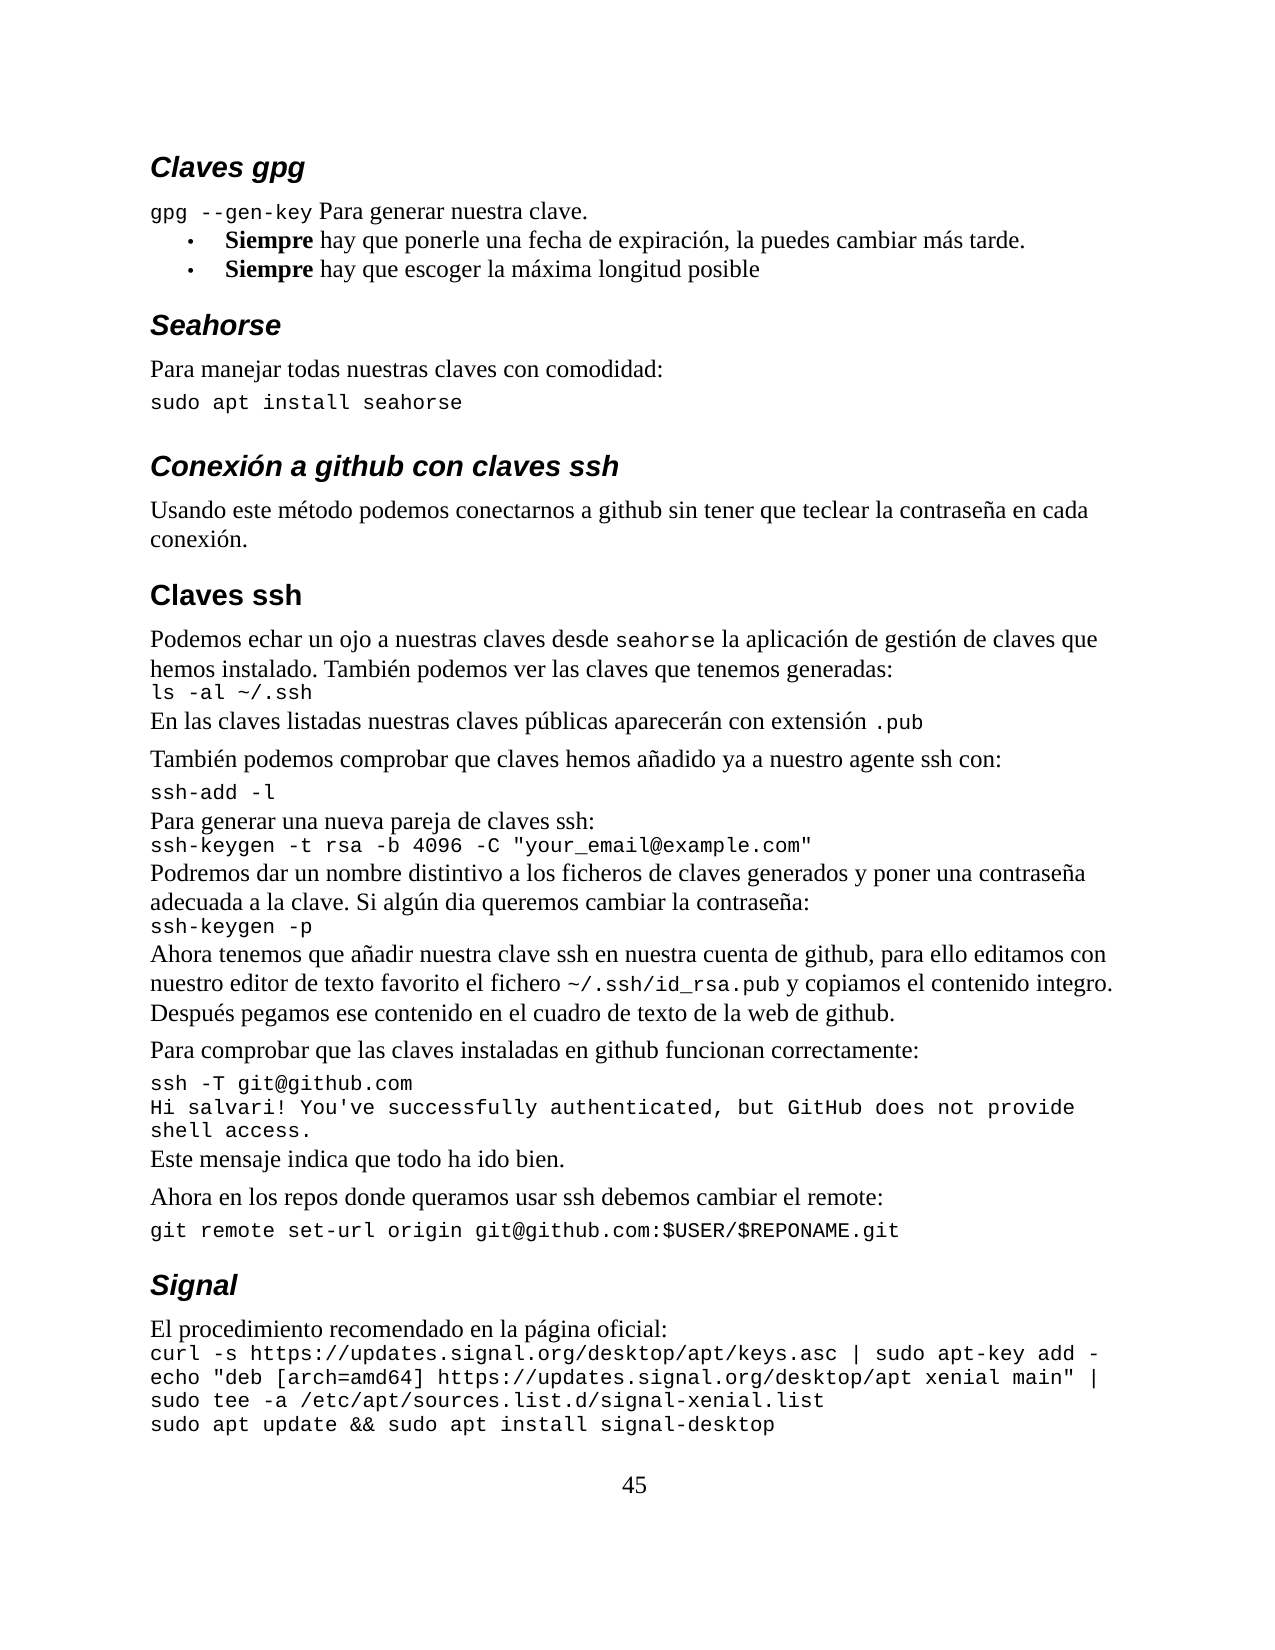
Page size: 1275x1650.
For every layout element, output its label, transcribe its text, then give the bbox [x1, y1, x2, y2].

text Ahora en los repos donde queramos usar ssh debemos cambiar el remote: [150, 1182, 1125, 1211]
text Hi salvari! You've successfully authenticated, but GitHub does not provide shell access. [150, 1097, 1125, 1144]
text Para manejar todas nuestras claves con comodidad: [150, 354, 1125, 383]
list Siempre hay que escoger la máxima longitud posible [187, 254, 1125, 283]
subtitle Claves gpg [150, 150, 1125, 183]
text El procedimiento recomendado en la página oficial: [150, 1314, 1125, 1343]
text git remote set-url origin git@github.com:$USER/$REPONAME.git [150, 1219, 1125, 1243]
text Podremos dar un nombre distintivo a los ficheros de claves generados y poner una contraseña adecuada a la clave. Si algún dia queremos cambiar la contraseña: [150, 858, 1125, 916]
text sudo apt update && sudo apt install signal-desktop [150, 1414, 1125, 1438]
text echo "deb [arch=amd64] https://updates.signal.org/desktop/apt xenial main" | sudo tee -a /etc/apt/sources.list.d/signal-xenial.list [150, 1367, 1125, 1414]
text Este mensaje indica que todo ha ido bien. [150, 1144, 1125, 1173]
text curl -s https://updates.signal.org/desktop/apt/keys.asc | sudo apt-key add - [150, 1343, 1125, 1367]
list Siempre hay que ponerle una fecha de expiración, la puedes cambiar más tarde. [187, 226, 1125, 254]
subtitle Signal [150, 1268, 1125, 1302]
text ssh-keygen -t rsa -b 4096 -C "your_email@example.com" [150, 835, 1125, 858]
text Podemos echar un ojo a nuestras claves desde seahorse la aplicación de gestión de claves que hemos instalado. También podemos ver las claves que tenemos generadas: [150, 624, 1125, 682]
text ssh-add -l [150, 782, 1125, 806]
text ssh -T git@github.com [150, 1073, 1125, 1097]
text También podemos comprobar que claves hemos añadido ya a nuestro agente ssh con: [150, 744, 1125, 773]
subtitle Claves ssh [150, 578, 1125, 612]
subtitle Seahorse [150, 308, 1125, 342]
text Para generar una nueva pareja de claves ssh: [150, 806, 1125, 835]
text Para comprobar que las claves instaladas en github funcionan correctamente: [150, 1036, 1125, 1064]
text sudo apt install seahorse [150, 392, 1125, 416]
text Usando este método podemos conectarnos a github sin tener que teclear la contraseña en cada conexión. [150, 496, 1125, 553]
subtitle Conexión a github con claves ssh [150, 449, 1125, 483]
text ssh-keygen -p [150, 916, 1125, 939]
text En las claves listadas nuestras claves públicas aparecerán con extensión .pub [150, 706, 1125, 736]
text ls -al ~/.ssh [150, 682, 1125, 706]
text gpg --gen-key Para generar nuestra clave. [150, 196, 1125, 226]
text Ahora tenemos que añadir nuestra clave ssh en nuestra cuenta de github, para ello editamos con nuestro editor de texto favorito el fichero ~/.ssh/id_rsa.pub y copiamos el contenido integro. Después pegamos ese contenido en el cuadro de texto de la web de github. [150, 939, 1125, 1027]
